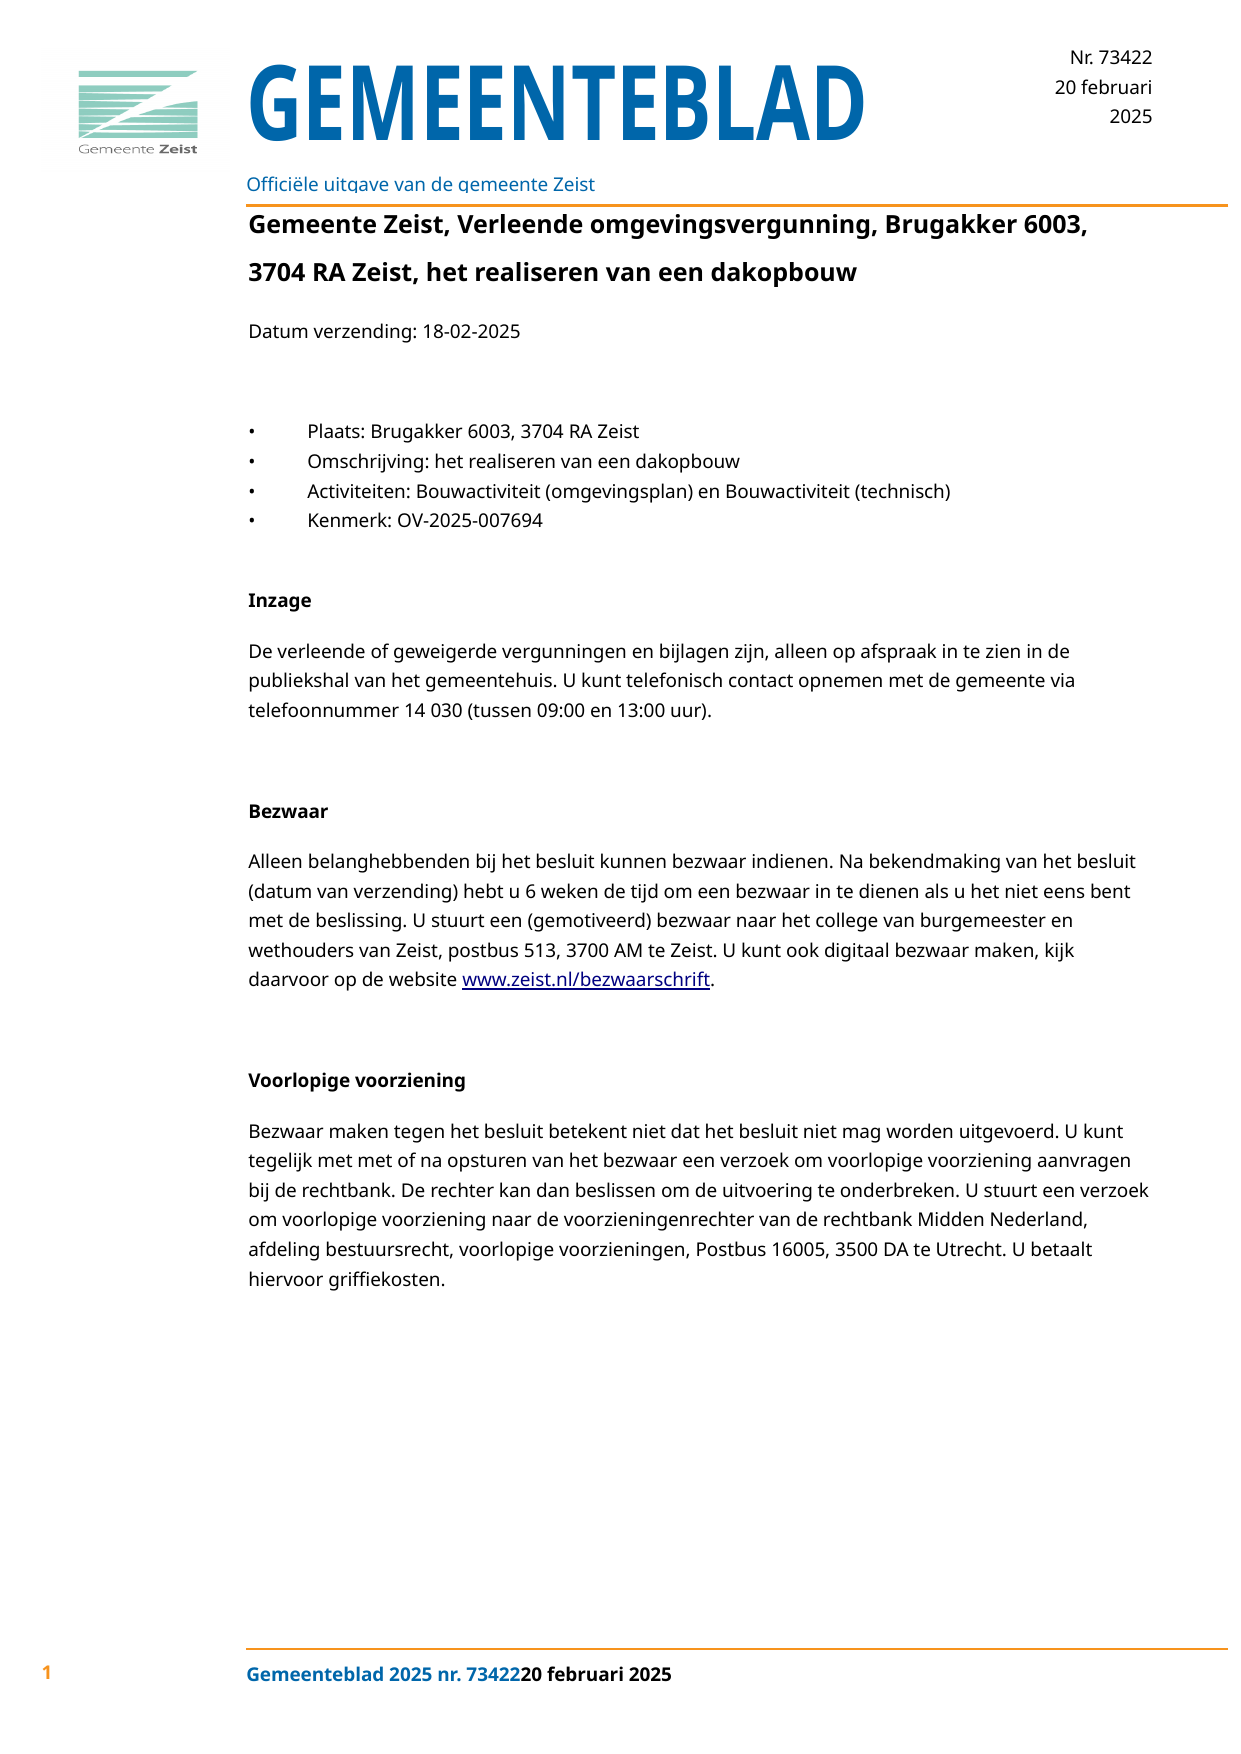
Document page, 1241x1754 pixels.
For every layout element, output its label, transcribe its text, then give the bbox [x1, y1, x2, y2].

text Bezwaar [248, 798, 1152, 824]
list Activiteiten: Bouwactiviteit (omgevingsplan) en Bouwactiviteit (technisch) [248, 478, 1152, 504]
text Bezwaar maken tegen het besluit betekent niet dat het besluit niet mag worden uitgevoerd. U kunt tegelijk met met of na opsturen van het bezwaar een verzoek om voorlopige voorziening aanvragen bij de rechtbank. De rechter kan dan beslissen om de uitvoering te onderbreken. U stuurt een verzoek om voorlopige voorziening naar de voorzieningenrechter van de rechtbank Midden Nederland, afdeling bestuursrecht, voorlopige voorzieningen, Postbus 16005, 3500 DA te Utrecht. U betaalt hiervoor griffiekosten. [248, 1118, 1152, 1292]
text Alleen belanghebbenden bij het besluit kunnen bezwaar indienen. Na bekendmaking van het besluit (datum van verzending) hebt u 6 weken de tijd om een bezwaar in te dienen als u het niet eens bent met de beslissing. U stuurt een (gemotiveerd) bezwaar naar het college van burgemeester en wethouders van Zeist, postbus 513, 3700 AM te Zeist. U kunt ook digitaal bezwaar maken, kijk daarvoor op de website www.zeist.nl/bezwaarschrift. [248, 848, 1152, 992]
text Voorlopige voorziening [248, 1067, 1152, 1093]
text Gemeente Zeist, Verleende omgevingsvergunning, Brugakker 6003, 3704 RA Zeist, het realiseren van een dakopbouw [248, 207, 1152, 288]
list Omschrijving: het realiseren van een dakopbouw [248, 448, 1152, 474]
text Inzage [248, 587, 1152, 613]
list Kenmerk: OV-2025-007694 [248, 507, 1152, 533]
list Plaats: Brugakker 6003, 3704 RA Zeist [248, 419, 1152, 444]
text De verleende of geweigerde vergunningen en bijlagen zijn, alleen op afspraak in te zien in de publiekshal van het gemeentehuis. U kunt telefonisch contact opnemen met de gemeente via telefoonnummer 14 030 (tussen 09:00 en 13:00 uur). [248, 638, 1152, 723]
picture [41, 47, 231, 172]
text Datum verzending: 18-02-2025 [248, 318, 1152, 344]
